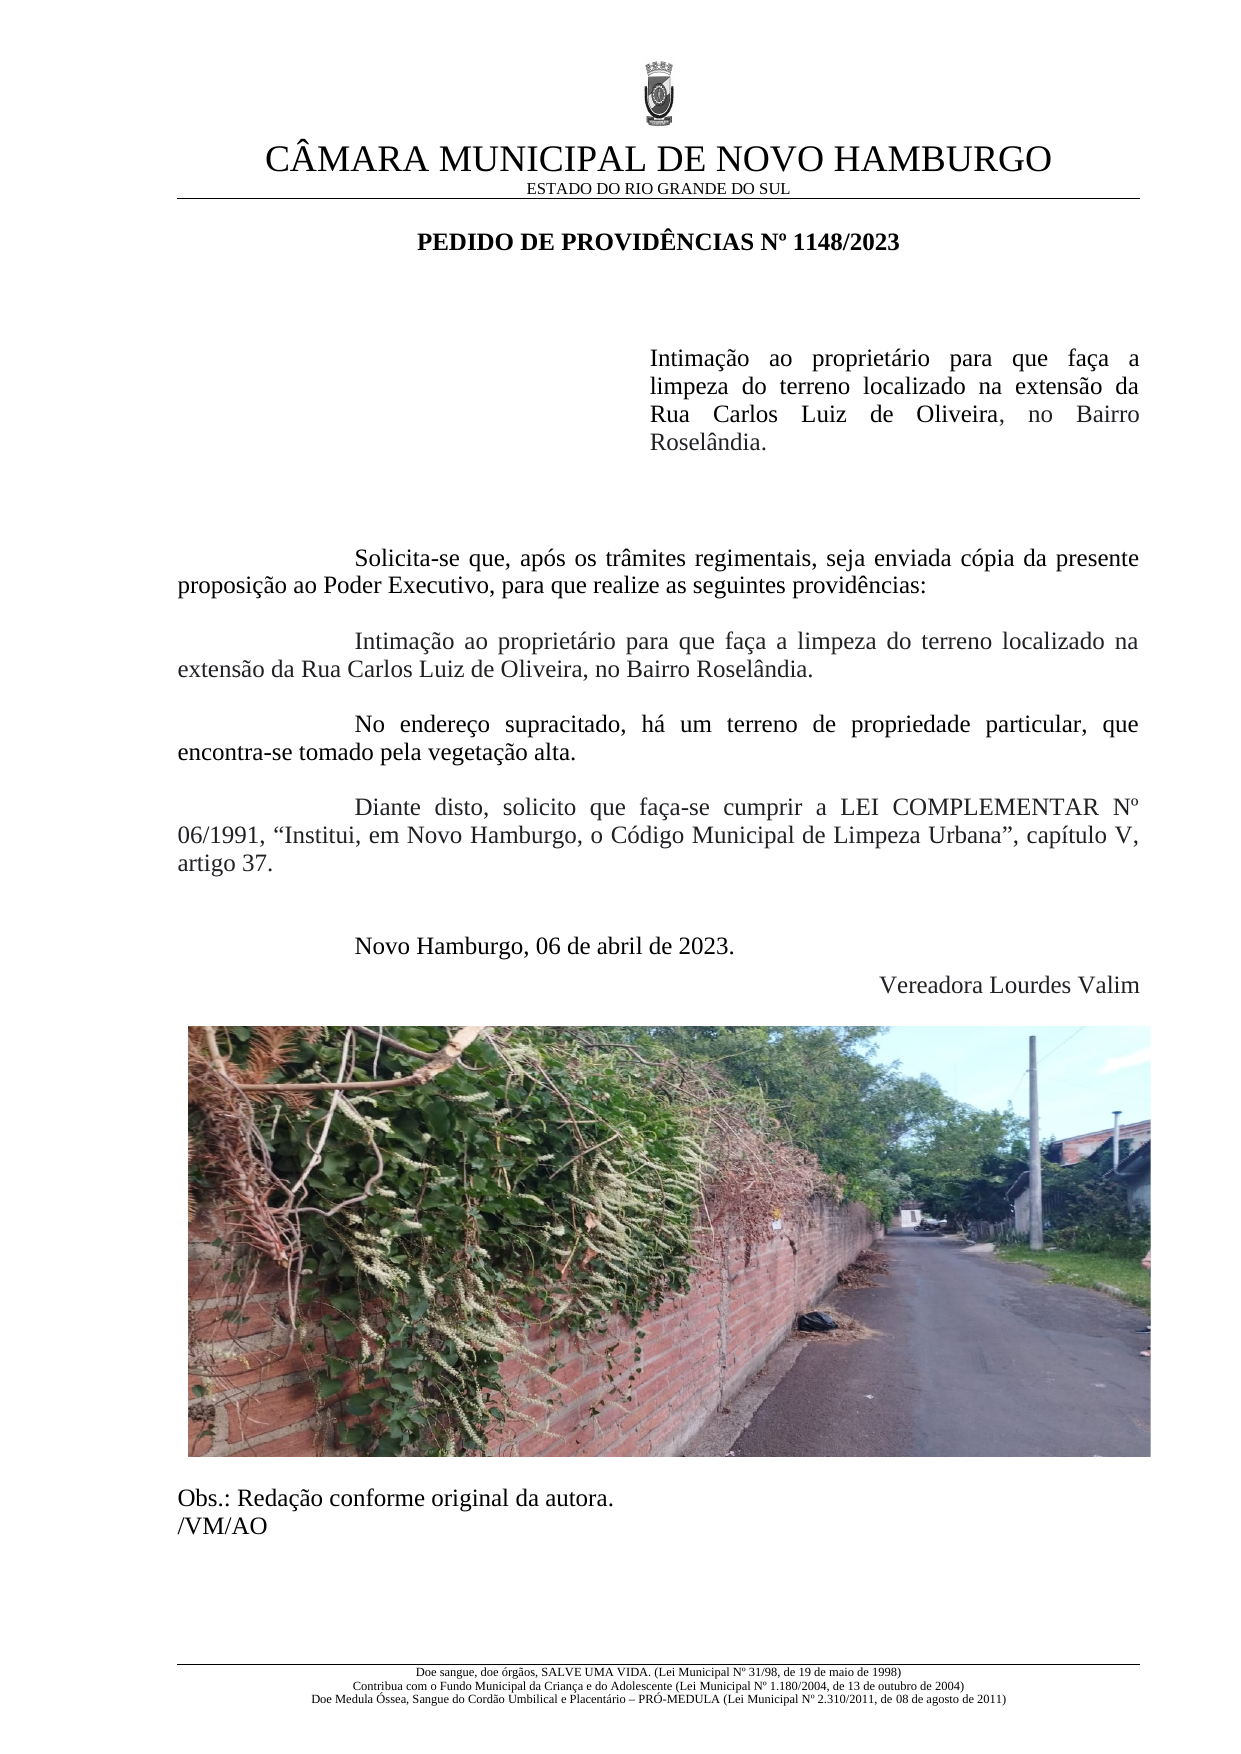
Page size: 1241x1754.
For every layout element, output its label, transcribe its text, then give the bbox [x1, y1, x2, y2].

text Diante disto, solicito que faça-se cumprir a LEI COMPLEMENTAR Nº 06/1991, “Institui, em Novo Hamburgo, o Código Municipal de Limpeza Urbana”, capítulo V, artigo 37. [177, 793, 1140, 876]
text Obs.: Redação conforme original da autora. [177, 1484, 1140, 1512]
text Novo Hamburgo, 06 de abril de 2023. [177, 932, 1140, 959]
text Intimação ao proprietário para que faça a limpeza do terreno localizado na extensão da Rua Carlos Luiz de Oliveira, no Bairro Roselândia. [177, 627, 1140, 682]
text PEDIDO DE PROVIDÊNCIAS Nº 1148/2023 [177, 228, 1140, 256]
text No endereço supracitado, há um terreno de propriedade particular, que encontra-se tomado pela vegetação alta. [177, 710, 1140, 766]
picture [188, 1026, 1151, 1457]
text Intimação ao proprietário para que faça a limpeza do terreno localizado na extensão da Rua Carlos Luiz de Oliveira, no Bairro Roselândia. [649, 344, 1140, 455]
text Vereadora Lourdes Valim [177, 971, 1140, 999]
text Solicita-se que, após os trâmites regimentais, seja enviada cópia da presente proposição ao Poder Executivo, para que realize as seguintes providências: [177, 544, 1140, 599]
text /VM/AO [177, 1512, 1140, 1540]
